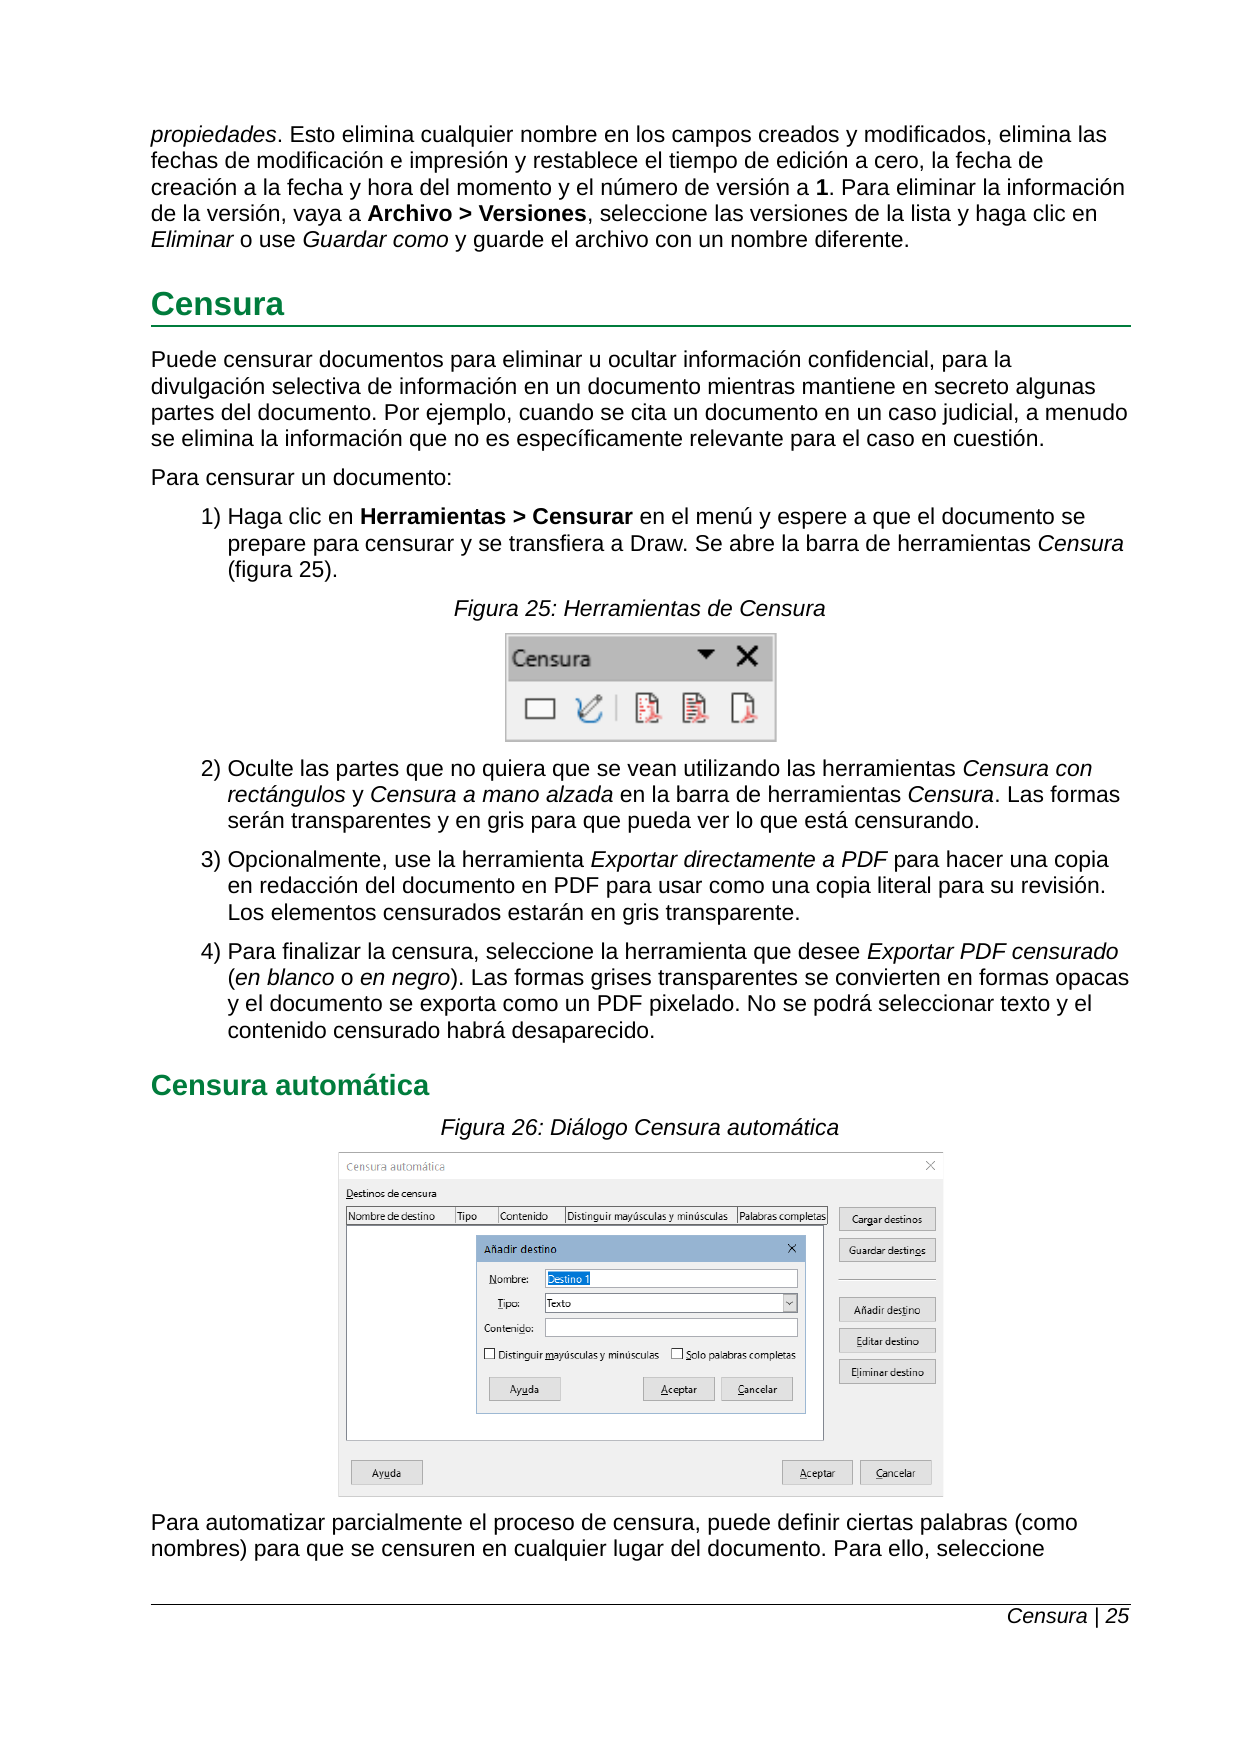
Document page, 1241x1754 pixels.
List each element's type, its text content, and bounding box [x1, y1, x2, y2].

subtitle Censura [151, 284, 1131, 325]
text Puede censurar documentos para eliminar u ocultar información confidencial, para la divulgación selectiva de información en un documento mientras mantiene en secreto algunas partes del documento. Por ejemplo, cuando se cita un documento en un caso judicial, a menudo se elimina la información que no es específicamente relevante para el caso en cuestión. [151, 346, 1131, 452]
list Haga clic en Herramientas > Censurar en el menú y espere a que el documento se prepare para censurar y se transfiera a Draw. Se abre la barra de herramientas Censura (figura 25). [227, 503, 1131, 582]
list Para censurar un documento: [151, 464, 1131, 491]
text Figura 25: Herramientas de Censura [454, 595, 828, 621]
picture [338, 1152, 944, 1497]
list Para finalizar la censura, seleccione la herramienta que desee Exportar PDF censurado (en blanco o en negro). Las formas grises transparentes se convierten en formas opacas y el documento se exporta como un PDF pixelado. No se podrá seleccionar texto y el contenido censurado habrá desaparecido. [227, 938, 1131, 1043]
text Para automatizar parcialmente el proceso de censura, puede definir ciertas palabras (como nombres) para que se censuren en cualquier lugar del documento. Para ello, seleccione [151, 1509, 1131, 1561]
text Figura 26: Diálogo Censura automática [338, 1114, 943, 1140]
list Oculte las partes que no quiera que se vean utilizando las herramientas Censura con rectángulos y Censura a mano alzada en la barra de herramientas Censura. Las formas serán transparentes y en gris para que pueda ver lo que está censurando. [227, 754, 1131, 833]
text propiedades. Esto elimina cualquier nombre en los campos creados y modificados, elimina las fechas de modificación e impresión y restablece el tiempo de edición a cero, la fecha de creación a la fecha y hora del momento y el número de versión a 1. Para eliminar la información de la versión, vaya a Archivo > Versiones, seleccione las versiones de la lista y haga clic en Eliminar o use Guardar como y guarde el archivo con un nombre diferente. [151, 121, 1131, 253]
picture [505, 633, 777, 742]
subtitle Censura automática [151, 1068, 1131, 1101]
list Opcionalmente, use la herramienta Exportar directamente a PDF para hacer una copia en redacción del documento en PDF para usar como una copia literal para su revisión. Los elementos censurados estarán en gris transparente. [227, 846, 1131, 925]
